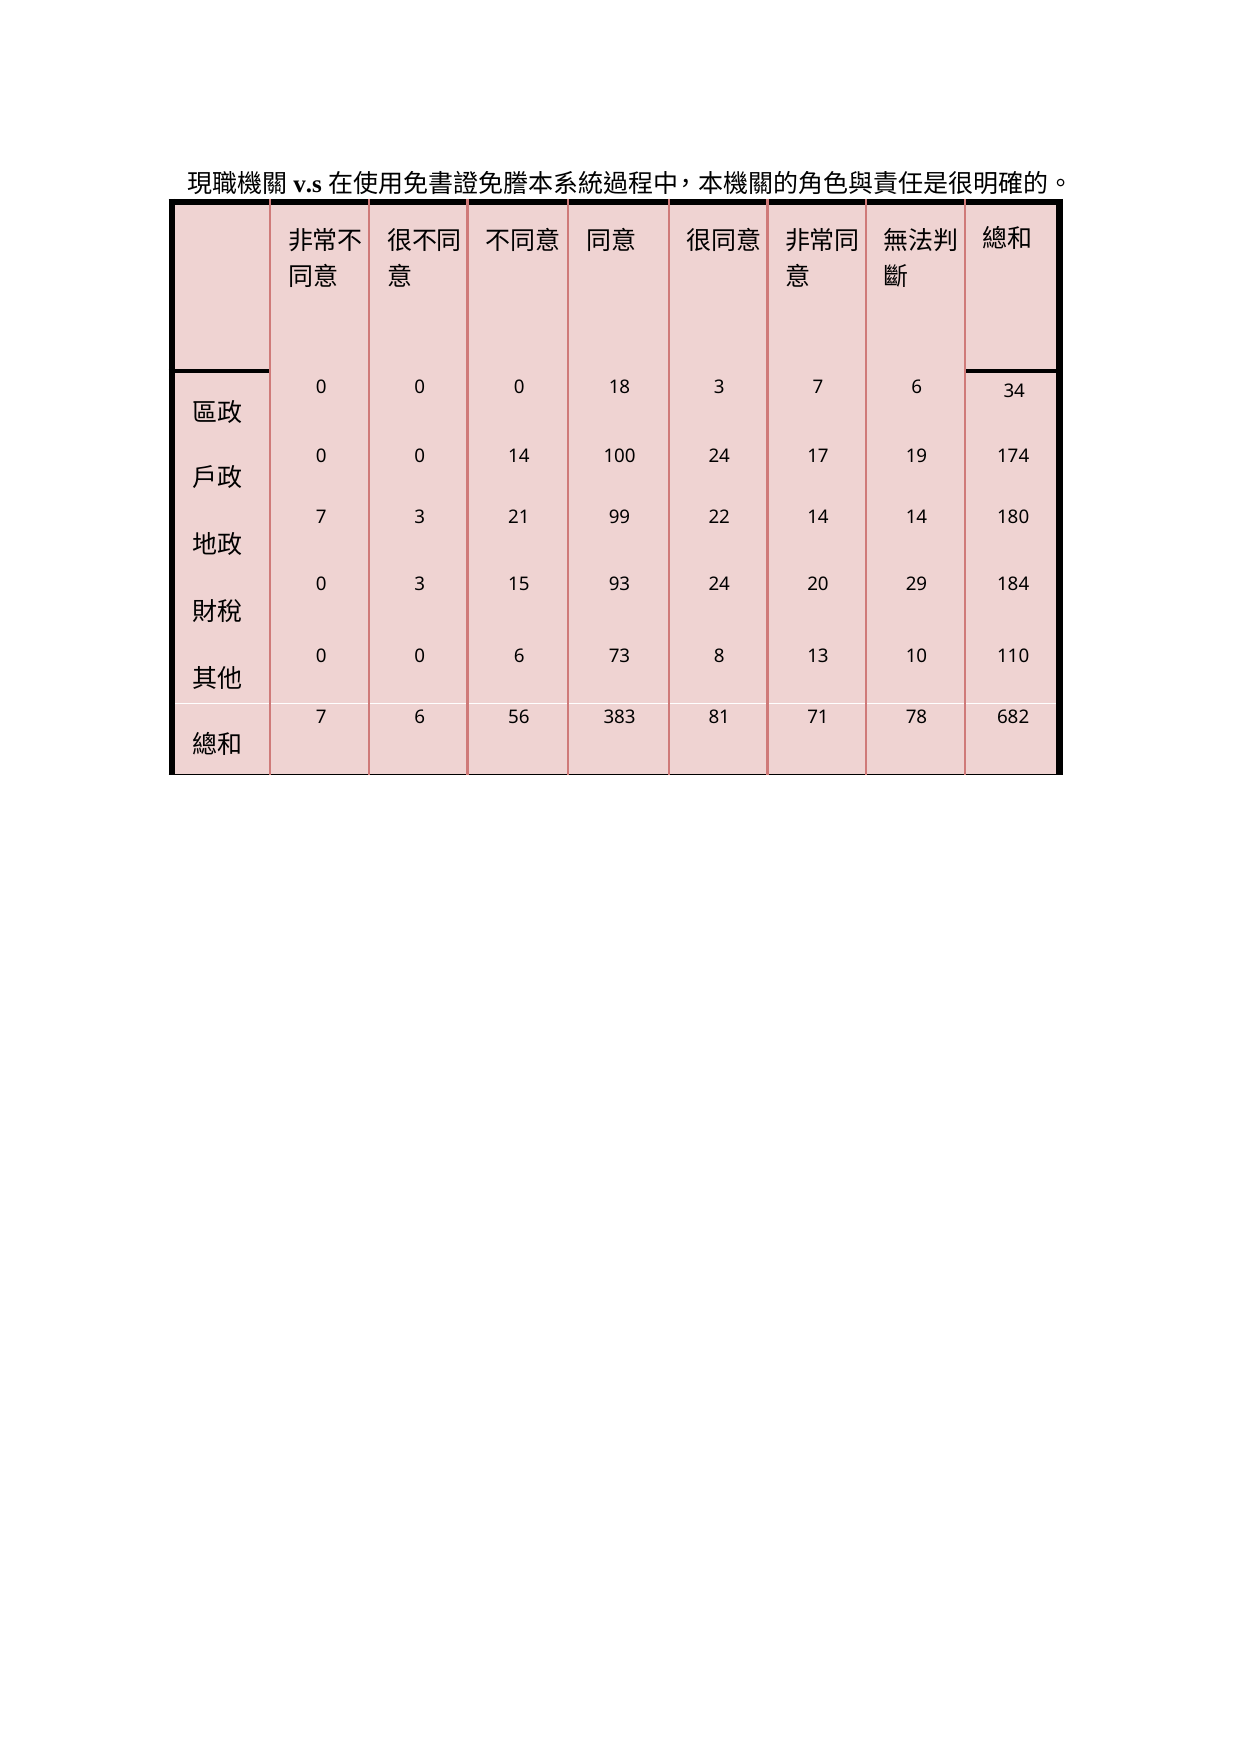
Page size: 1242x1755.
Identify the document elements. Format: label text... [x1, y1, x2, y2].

table_header 非常不同意 [271, 205, 368, 369]
table_cell 0 [469, 370, 567, 437]
table_cell 10 [867, 637, 964, 703]
table_cell 14 [469, 437, 567, 503]
table_cell 0 [370, 437, 466, 503]
table_cell 184 [966, 570, 1056, 637]
table_cell 財稅 [175, 570, 269, 637]
table_cell 0 [370, 370, 466, 437]
table_cell 18 [569, 370, 668, 437]
table_cell 6 [469, 637, 567, 703]
table_cell 78 [867, 704, 964, 774]
table_cell 3 [370, 570, 466, 637]
table_cell 29 [867, 570, 964, 637]
table_cell 0 [271, 637, 368, 703]
table_cell 81 [670, 704, 766, 774]
table_cell 24 [670, 437, 766, 503]
table_cell 22 [670, 503, 766, 570]
table_cell 14 [867, 503, 964, 570]
table_cell 其他 [175, 637, 269, 703]
table_cell 0 [271, 370, 368, 437]
table_cell 戶政 [175, 437, 269, 503]
table_cell 7 [271, 503, 368, 570]
table_cell 110 [966, 637, 1056, 703]
table_header 總和 [966, 205, 1056, 369]
table_cell 區政 [175, 373, 269, 437]
table_cell 17 [769, 437, 865, 503]
table_cell 總和 [175, 704, 269, 774]
table_header 無法判斷 [867, 205, 964, 369]
table_header [175, 205, 269, 369]
table_cell 71 [769, 704, 865, 774]
table_cell 174 [966, 437, 1056, 503]
table_cell 15 [469, 570, 567, 637]
table_cell 7 [769, 370, 865, 437]
table_header 不同意 [469, 205, 567, 369]
table_header 很同意 [670, 205, 766, 369]
table_cell 0 [271, 570, 368, 637]
table_cell 20 [769, 570, 865, 637]
table_cell 8 [670, 637, 766, 703]
text 現職機關 v.s 在使用免書證免謄本系統過程中，本機關的角色與責任是很明確的。 [187, 160, 1083, 197]
table_cell 0 [370, 637, 466, 703]
table_header 非常同意 [769, 205, 865, 369]
table_cell 180 [966, 503, 1056, 570]
table_cell 682 [966, 704, 1056, 774]
table_cell 13 [769, 637, 865, 703]
table_cell 7 [271, 704, 368, 774]
table_cell 99 [569, 503, 668, 570]
table_cell 100 [569, 437, 668, 503]
table_header 同意 [569, 205, 668, 369]
table_cell 21 [469, 503, 567, 570]
table_cell 3 [670, 370, 766, 437]
table_cell 73 [569, 637, 668, 703]
table_cell 6 [867, 370, 964, 437]
table_cell 14 [769, 503, 865, 570]
table_cell 3 [370, 503, 466, 570]
table_cell 6 [370, 704, 466, 774]
table_cell 19 [867, 437, 964, 503]
table_cell 383 [569, 704, 668, 774]
table_cell 0 [271, 437, 368, 503]
table_cell 24 [670, 570, 766, 637]
table_cell 56 [469, 704, 567, 774]
table_header 很不同意 [370, 205, 466, 369]
table_cell 93 [569, 570, 668, 637]
table_cell 34 [966, 373, 1056, 437]
table_cell 地政 [175, 503, 269, 570]
